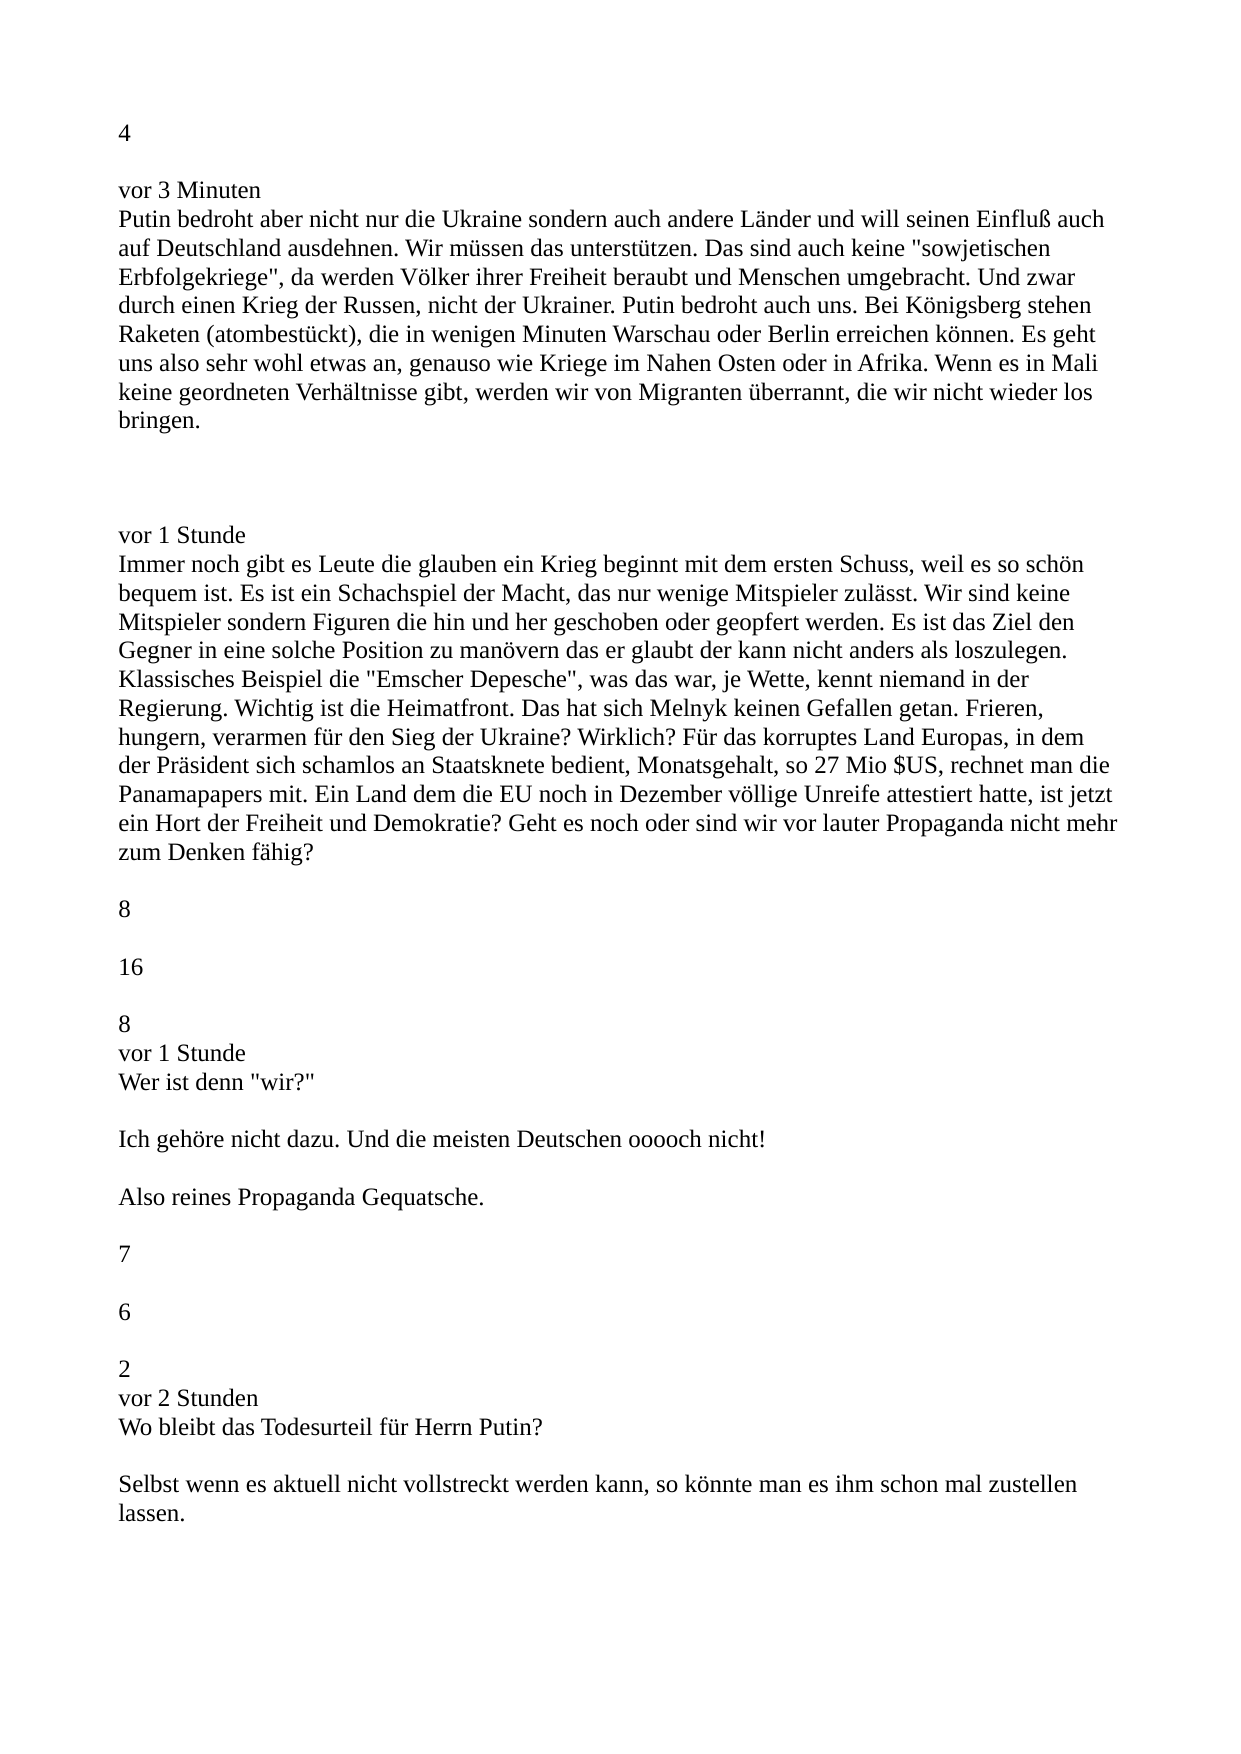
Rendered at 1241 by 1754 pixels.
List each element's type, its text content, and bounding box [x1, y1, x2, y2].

text Ich gehöre nicht dazu. Und die meisten Deutschen ooooch nicht! [118, 1124, 1122, 1153]
text Wer ist denn "wir?" [118, 1067, 1122, 1096]
text Also reines Propaganda Gequatsche. [118, 1182, 1122, 1211]
text 7 [118, 1239, 1122, 1268]
text vor 2 Stunden [118, 1383, 1122, 1412]
text 16 [118, 952, 1122, 981]
text vor 1 Stunde [118, 521, 1122, 549]
text vor 1 Stunde [118, 1038, 1122, 1067]
text Immer noch gibt es Leute die glauben ein Krieg beginnt mit dem ersten Schuss, weil es so schön bequem ist. Es ist ein Schachspiel der Macht, das nur wenige Mitspieler zulässt. Wir sind keine Mitspieler sondern Figuren die hin und her geschoben oder geopfert werden. Es ist das Ziel den Gegner in eine solche Position zu manövern das er glaubt der kann nicht anders als loszulegen. Klassisches Beispiel die "Emscher Depesche", was das war, je Wette, kennt niemand in der Regierung. Wichtig ist die Heimatfront. Das hat sich Melnyk keinen Gefallen getan. Frieren, hungern, verarmen für den Sieg der Ukraine? Wirklich? Für das korruptes Land Europas, in dem der Präsident sich schamlos an Staatsknete bedient, Monatsgehalt, so 27 Mio $US, rechnet man die Panamapapers mit. Ein Land dem die EU noch in Dezember völlige Unreife attestiert hatte, ist jetzt ein Hort der Freiheit und Demokratie? Geht es noch oder sind wir vor lauter Propaganda nicht mehr zum Denken fähig? [118, 549, 1122, 866]
text 6 [118, 1297, 1122, 1326]
text 2 [118, 1354, 1122, 1383]
text vor 3 Minuten [118, 176, 1122, 204]
text 8 [118, 894, 1122, 923]
text Selbst wenn es aktuell nicht vollstreckt werden kann, so könnte man es ihm schon mal zustellen lassen. [118, 1469, 1122, 1527]
text Wo bleibt das Todesurteil für Herrn Putin? [118, 1412, 1122, 1441]
text Putin bedroht aber nicht nur die Ukraine sondern auch andere Länder und will seinen Einfluß auch auf Deutschland ausdehnen. Wir müssen das unterstützen. Das sind auch keine "sowjetischen Erbfolgekriege", da werden Völker ihrer Freiheit beraubt und Menschen umgebracht. Und zwar durch einen Krieg der Russen, nicht der Ukrainer. Putin bedroht auch uns. Bei Königsberg stehen Raketen (atombestückt), die in wenigen Minuten Warschau oder Berlin erreichen können. Es geht uns also sehr wohl etwas an, genauso wie Kriege im Nahen Osten oder in Afrika. Wenn es in Mali keine geordneten Verhältnisse gibt, werden wir von Migranten überrannt, die wir nicht wieder los bringen. [118, 204, 1122, 434]
text 8 [118, 1009, 1122, 1038]
text 4 [118, 118, 1122, 147]
